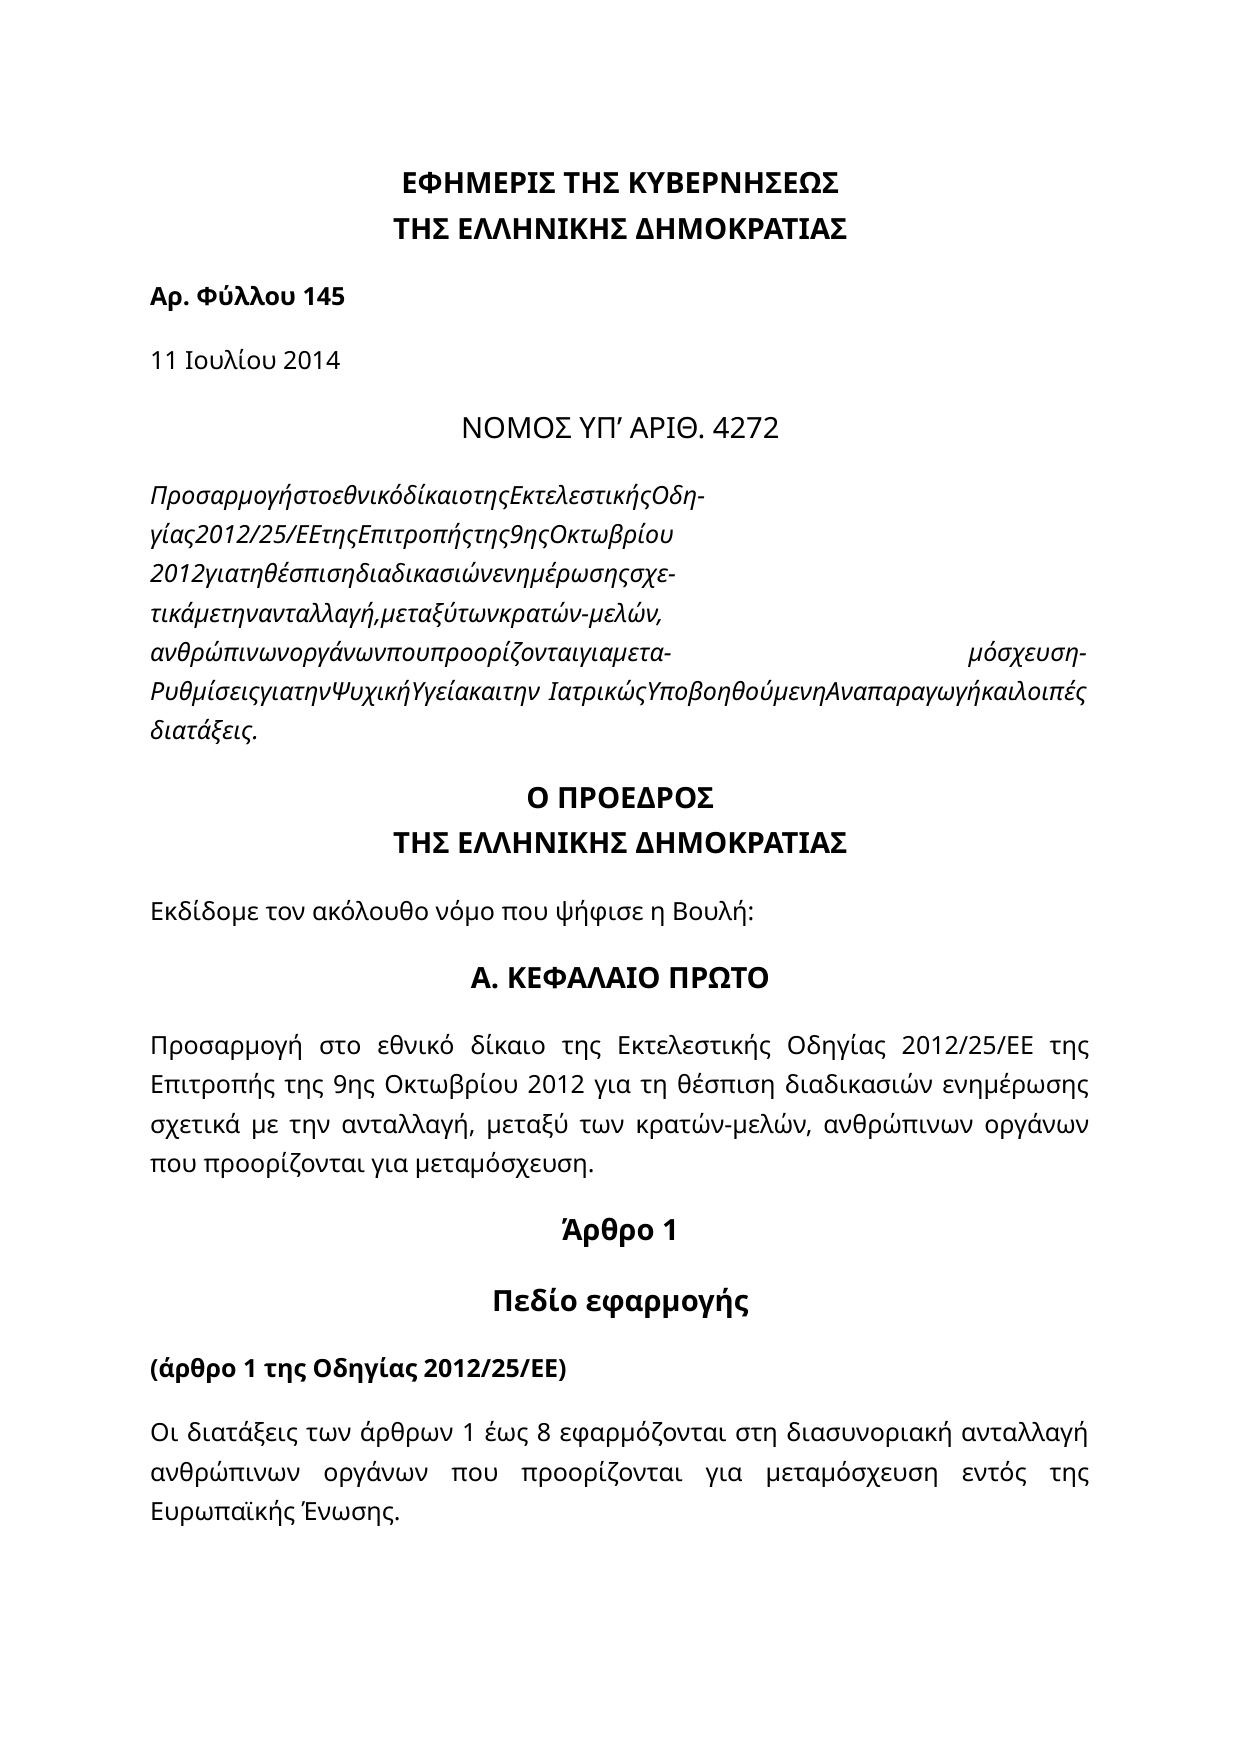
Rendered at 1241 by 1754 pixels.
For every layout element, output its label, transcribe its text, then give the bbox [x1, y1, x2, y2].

text Οι διατάξεις των άρθρων 1 έως 8 εφαρμόζονται στη διασυνοριακή ανταλλαγή ανθρώπινων οργάνων που προορίζονται για μεταμόσχευση εντός της Ευρωπαϊκής Ένωσης. [150, 1415, 1090, 1527]
text ΕΦΗΜΕΡΙΣ ΤΗΣ ΚΥΒΕΡΝΗΣΕΩΣ ΤΗΣ ΕΛΛΗΝΙΚΗΣ ΔΗΜΟΚΡΑΤΙΑΣ [150, 162, 1090, 248]
text Εκδίδομε τον ακόλουθο νόμο που ψήφισε η Βουλή: [150, 893, 1090, 927]
text Προσαρμογή στο εθνικό δίκαιο της Εκτελεστικής Οδηγίας 2012/25/ΕΕ της Επιτροπής της 9ης Οκτωβρίου 2012 για τη θέσπιση διαδικασιών ενημέρωσης σχετικά με την ανταλλαγή, μεταξύ των κρατών-μελών, ανθρώπινων οργάνων που προορίζονται για μεταμόσχευση. [150, 1028, 1090, 1179]
text NOMOΣ ΥΠ’ ΑΡΙΘ. 4272 [150, 407, 1090, 447]
text 11 Ιουλίου 2014 [150, 343, 1090, 377]
text Ο ΠΡΟΕΔΡΟΣ ΤΗΣ ΕΛΛΗΝΙΚΗΣ ΔΗΜΟΚΡΑΤΙΑΣ [150, 777, 1090, 862]
text (άρθρο 1 της Οδηγίας 2012/25/ΕΕ) [150, 1351, 1090, 1385]
subtitle Άρθρο 1 [150, 1209, 1090, 1249]
text ΠροσαρμογήστοεθνικόδίκαιοτηςΕκτελεστικήςΟδη- γίας2012/25/ΕΕτηςΕπιτροπήςτης9ηςΟκτωβρίου 2012γιατηθέσπισηδιαδικασιώνενημέρωσηςσχε- τικάμετηνανταλλαγή,μεταξύτωνκρατών-μελών, ανθρώπινωνοργάνωνπουπροορίζονταιγιαμετα- μόσχευση-ΡυθμίσειςγιατηνΨυχικήΥγείακαιτην ΙατρικώςΥποβοηθούμενηΑναπαραγωγήκαιλοιπές διατάξεις. [150, 478, 1090, 747]
subtitle Πεδίο εφαρμογής [150, 1280, 1090, 1320]
text Αρ. Φύλλου 145 [150, 279, 1090, 313]
text Α. ΚΕΦΑΛΑΙΟ ΠΡΩΤΟ [150, 957, 1090, 997]
